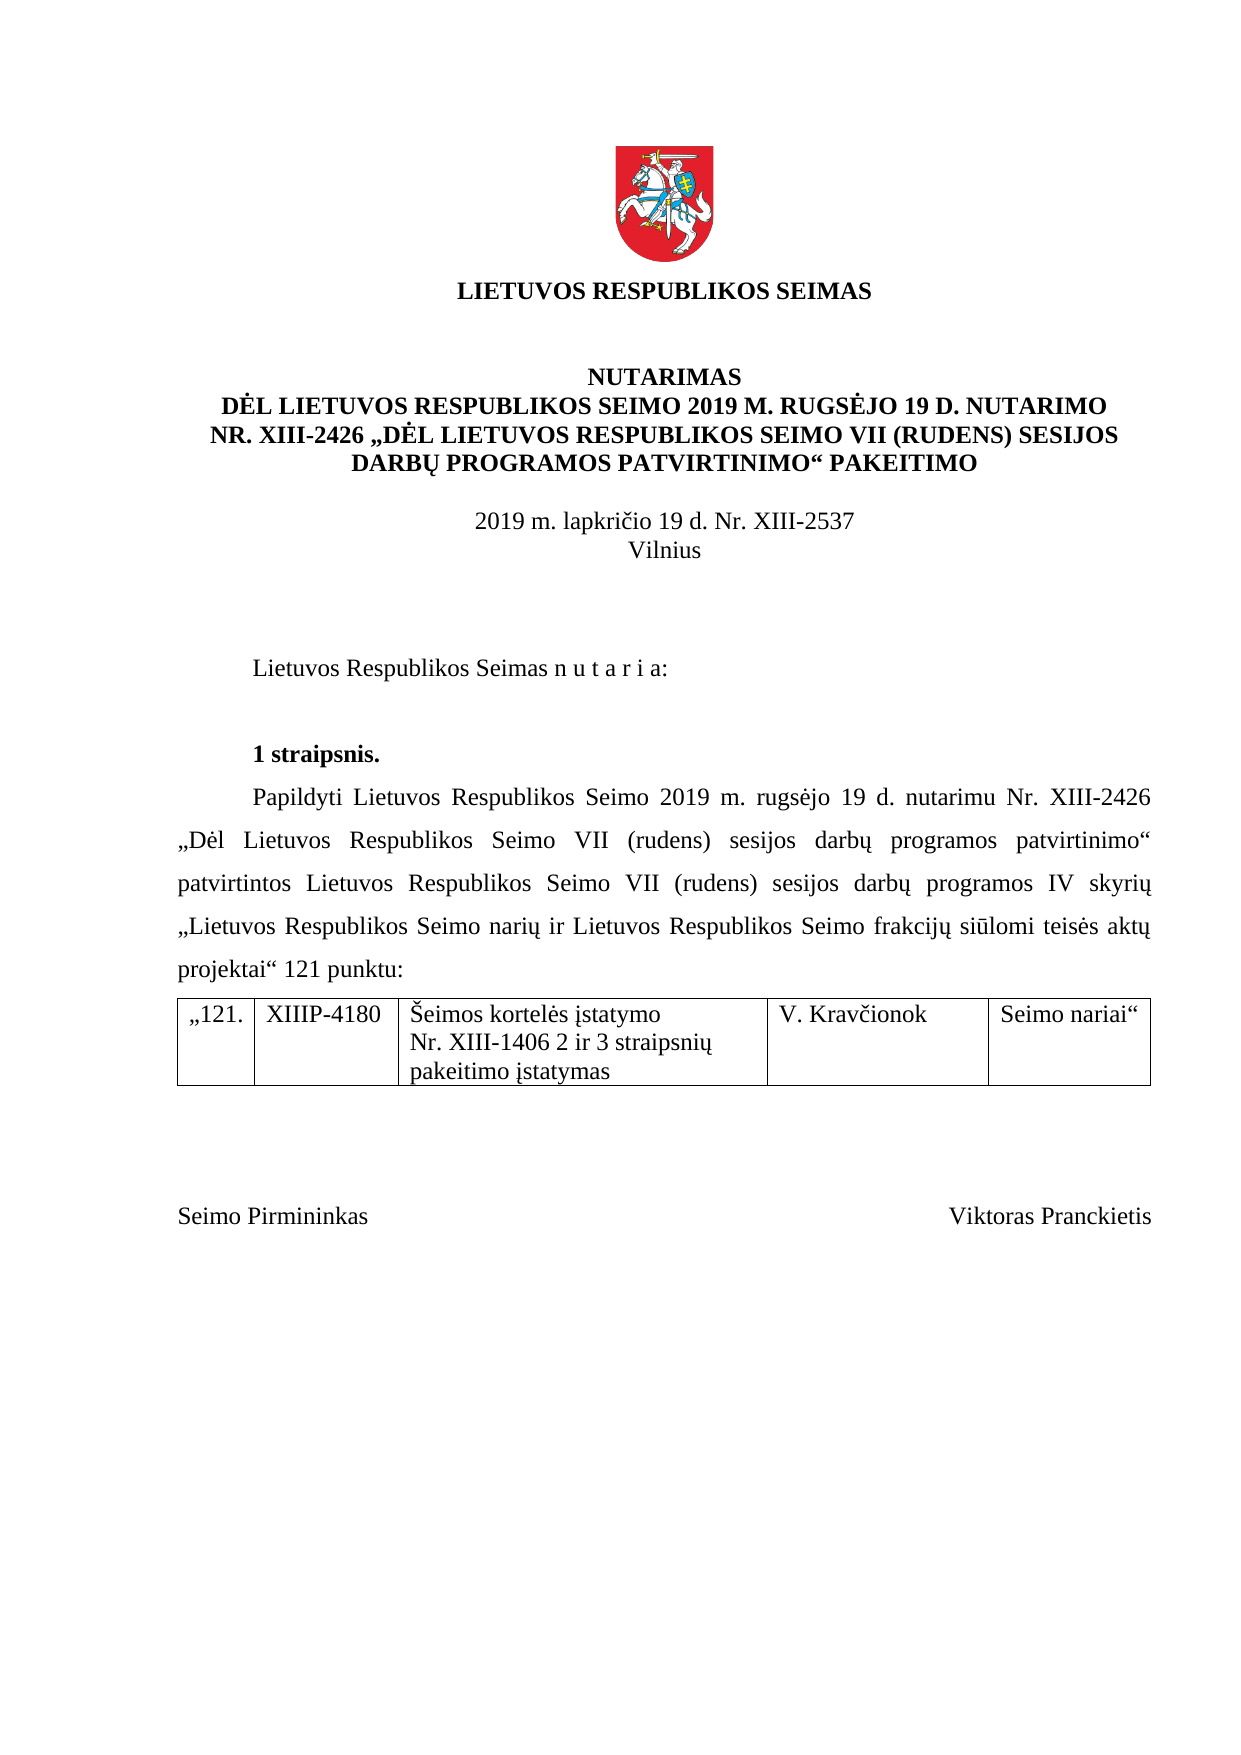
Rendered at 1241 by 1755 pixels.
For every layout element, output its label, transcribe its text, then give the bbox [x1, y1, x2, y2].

text Vilnius [177, 535, 1152, 563]
table_header „121. [178, 999, 254, 1085]
table_header Šeimos kortelės įstatymo Nr. XIII-1406 2 ir 3 straipsnių pakeitimo įstatymas [399, 999, 767, 1085]
text Lietuvos Respublikos Seimas n u t a r i a: [177, 653, 1152, 681]
text LIETUVOS RESPUBLIKOS SEIMAS [177, 276, 1152, 305]
table_header V. Kravčionok [768, 999, 988, 1085]
text DĖL LIETUVOS RESPUBLIKOS SEIMO 2019 M. RUGSĖJO 19 D. NUTARIMO NR. XIII-2426 „DĖL LIETUVOS RESPUBLIKOS SEIMO VII (RUDENS) SESIJOS DARBŲ PROGRAMOS PATVIRTINIMO“ PAKEITIMO [177, 391, 1152, 477]
text 1 straipsnis. [177, 739, 1152, 768]
text Seimo Pirmininkas Viktoras Pranckietis [177, 1201, 1152, 1230]
table_header XIIIP-4180 [255, 999, 398, 1085]
text 2019 m. lapkričio 19 d. Nr. XIII-2537 [177, 506, 1152, 535]
table_header Seimo nariai“ [989, 999, 1150, 1085]
text NUTARIMAS [177, 362, 1152, 391]
text Papildyti Lietuvos Respublikos Seimo 2019 m. rugsėjo 19 d. nutarimu Nr. XIII-2426 „Dėl Lietuvos Respublikos Seimo VII (rudens) sesijos darbų programos patvirtinimo“ patvirtintos Lietuvos Respublikos Seimo VII (rudens) sesijos darbų programos IV skyrių „Lietuvos Respublikos Seimo narių ir Lietuvos Respublikos Seimo frakcijų siūlomi teisės aktų projektai“ 121 punktu: [177, 782, 1152, 983]
